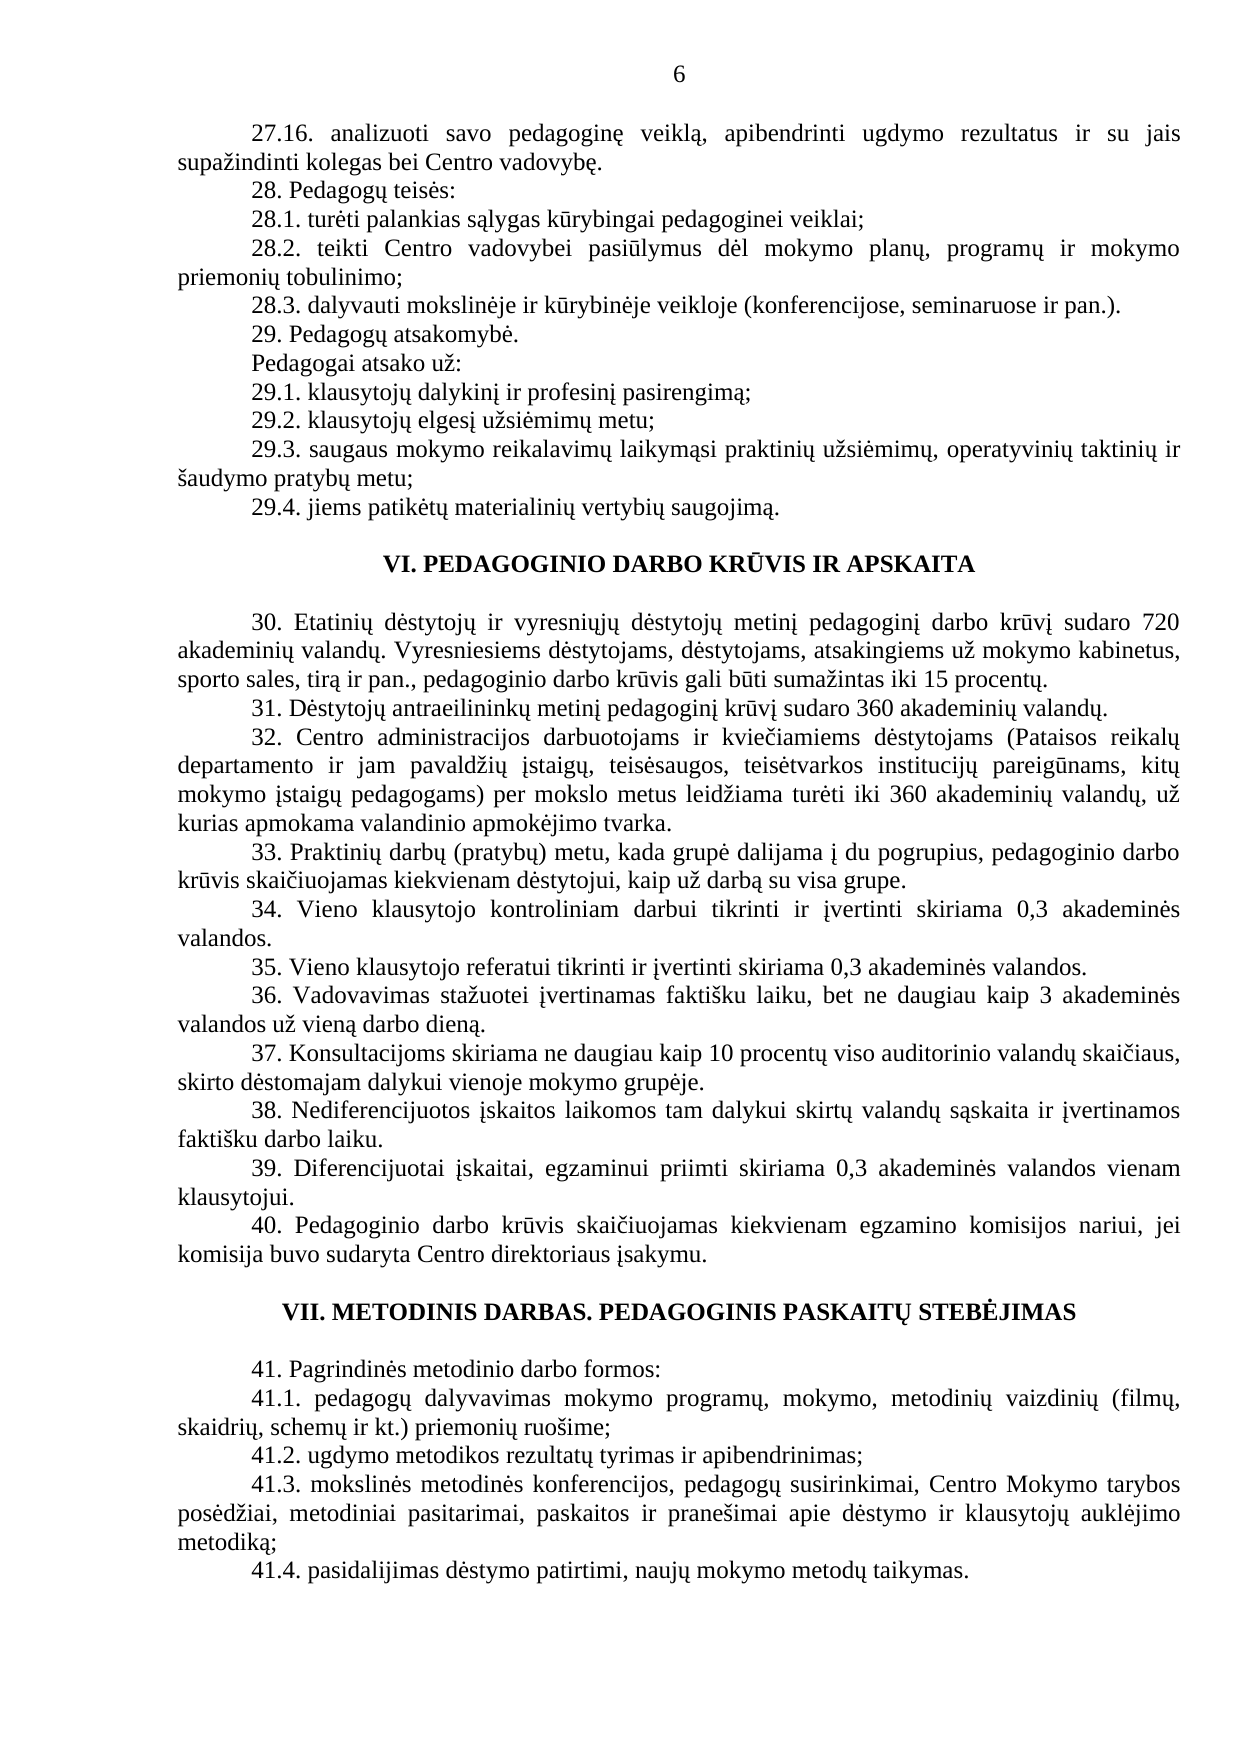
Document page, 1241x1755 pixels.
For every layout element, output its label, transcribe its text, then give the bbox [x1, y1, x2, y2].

text VII. METODINIS DARBAS. PEDAGOGINIS PASKAITŲ STEBĖJIMAS [177, 1297, 1181, 1326]
text 29. Pedagogų atsakomybė. [177, 319, 1181, 348]
text 32. Centro administracijos darbuotojams ir kviečiamiems dėstytojams (Pataisos reikalų departamento ir jam pavaldžių įstaigų, teisėsaugos, teisėtvarkos institucijų pareigūnams, kitų mokymo įstaigų pedagogams) per mokslo metus leidžiama turėti iki 360 akademinių valandų, už kurias apmokama valandinio apmokėjimo tvarka. [177, 722, 1181, 837]
text 34. Vieno klausytojo kontroliniam darbui tikrinti ir įvertinti skiriama 0,3 akademinės valandos. [177, 894, 1181, 952]
text 33. Praktinių darbų (pratybų) metu, kada grupė dalijama į du pogrupius, pedagoginio darbo krūvis skaičiuojamas kiekvienam dėstytojui, kaip už darbą su visa grupe. [177, 837, 1181, 894]
text 39. Diferencijuotai įskaitai, egzaminui priimti skiriama 0,3 akademinės valandos vienam klausytojui. [177, 1153, 1181, 1211]
text 31. Dėstytojų antraeilininkų metinį pedagoginį krūvį sudaro 360 akademinių valandų. [177, 693, 1181, 722]
text 37. Konsultacijoms skiriama ne daugiau kaip 10 procentų viso auditorinio valandų skaičiaus, skirto dėstomajam dalykui vienoje mokymo grupėje. [177, 1038, 1181, 1096]
text 41. Pagrindinės metodinio darbo formos: [177, 1354, 1181, 1383]
text 35. Vieno klausytojo referatui tikrinti ir įvertinti skiriama 0,3 akademinės valandos. [177, 952, 1181, 981]
text 28.1. turėti palankias sąlygas kūrybingai pedagoginei veiklai; [177, 204, 1181, 233]
text 41.3. mokslinės metodinės konferencijos, pedagogų susirinkimai, Centro Mokymo tarybos posėdžiai, metodiniai pasitarimai, paskaitos ir pranešimai apie dėstymo ir klausytojų auklėjimo metodiką; [177, 1469, 1181, 1556]
text 28. Pedagogų teisės: [177, 176, 1181, 204]
text 40. Pedagoginio darbo krūvis skaičiuojamas kiekvienam egzamino komisijos nariui, jei komisija buvo sudaryta Centro direktoriaus įsakymu. [177, 1211, 1181, 1268]
text 29.2. klausytojų elgesį užsiėmimų metu; [177, 406, 1181, 434]
text 30. Etatinių dėstytojų ir vyresniųjų dėstytojų metinį pedagoginį darbo krūvį sudaro 720 akademinių valandų. Vyresniesiems dėstytojams, dėstytojams, atsakingiems už mokymo kabinetus, sporto sales, tirą ir pan., pedagoginio darbo krūvis gali būti sumažintas iki 15 procentų. [177, 607, 1181, 693]
text 38. Nediferencijuotos įskaitos laikomos tam dalykui skirtų valandų sąskaita ir įvertinamos faktišku darbo laiku. [177, 1096, 1181, 1153]
text 29.3. saugaus mokymo reikalavimų laikymąsi praktinių užsiėmimų, operatyvinių taktinių ir šaudymo pratybų metu; [177, 434, 1181, 492]
text 27.16. analizuoti savo pedagoginę veiklą, apibendrinti ugdymo rezultatus ir su jais supažindinti kolegas bei Centro vadovybę. [177, 118, 1181, 176]
text 28.2. teikti Centro vadovybei pasiūlymus dėl mokymo planų, programų ir mokymo priemonių tobulinimo; [177, 233, 1181, 291]
text 41.1. pedagogų dalyvavimas mokymo programų, mokymo, metodinių vaizdinių (filmų, skaidrių, schemų ir kt.) priemonių ruošime; [177, 1383, 1181, 1441]
text VI. PEDAGOGINIO DARBO KRŪVIS IR APSKAITA [177, 549, 1181, 578]
text 29.4. jiems patikėtų materialinių vertybių saugojimą. [177, 492, 1181, 521]
text 41.4. pasidalijimas dėstymo patirtimi, naujų mokymo metodų taikymas. [177, 1556, 1181, 1584]
text 41.2. ugdymo metodikos rezultatų tyrimas ir apibendrinimas; [177, 1441, 1181, 1469]
text 28.3. dalyvauti mokslinėje ir kūrybinėje veikloje (konferencijose, seminaruose ir pan.). [177, 291, 1181, 319]
text Pedagogai atsako už: [177, 348, 1181, 377]
text 36. Vadovavimas stažuotei įvertinamas faktišku laiku, bet ne daugiau kaip 3 akademinės valandos už vieną darbo dieną. [177, 981, 1181, 1038]
text 29.1. klausytojų dalykinį ir profesinį pasirengimą; [177, 377, 1181, 406]
